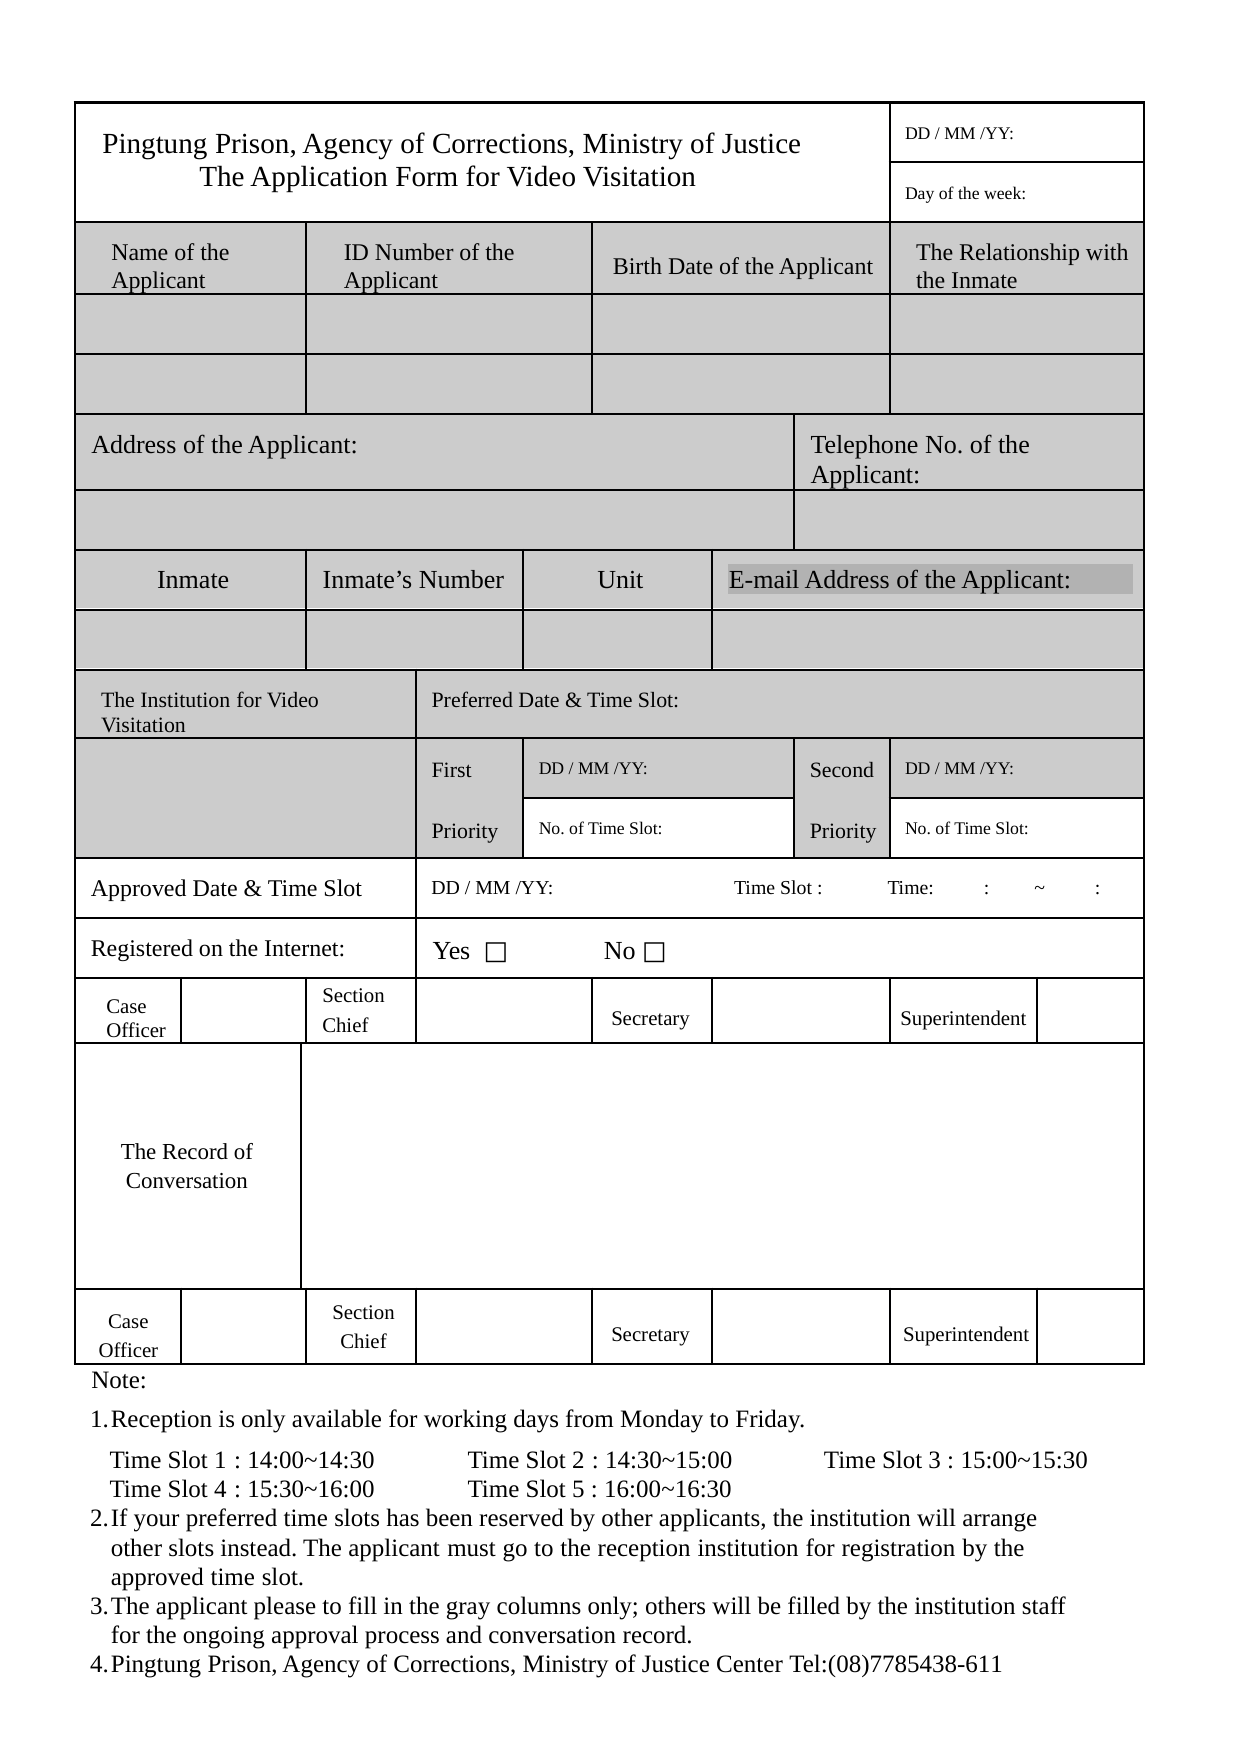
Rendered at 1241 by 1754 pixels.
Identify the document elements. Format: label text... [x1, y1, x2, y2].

table_cell [1038, 1290, 1143, 1363]
table_cell Secretary [593, 1290, 711, 1363]
table_header DD / MM /YY: [891, 104, 1143, 161]
table_cell Case Officer [76, 1290, 180, 1363]
table_cell DD / MM /YY: [891, 739, 1143, 797]
table_cell DD / MM /YY: [524, 739, 793, 797]
table_cell [713, 1290, 889, 1363]
table_cell [76, 739, 415, 857]
table_cell First Priority [417, 739, 522, 857]
table_cell [891, 295, 1143, 353]
table_cell Superintendent [891, 1290, 1036, 1363]
table_cell [76, 491, 793, 549]
table_cell E-mail Address of the Applicant: [713, 551, 1143, 608]
table_cell No. of Time Slot: [524, 799, 793, 857]
list Pingtung Prison, Agency of Corrections, Ministry of Justice Center Tel:(08)7785438-611 [90, 1649, 1165, 1678]
table_cell Address of the Applicant: [76, 415, 793, 489]
table_cell [713, 611, 1143, 668]
table_cell The Relationship with the Inmate [891, 223, 1143, 293]
table_cell Second Priority [795, 739, 889, 857]
table_cell Telephone No. of the Applicant: [795, 415, 1143, 489]
table_cell [182, 979, 305, 1042]
list Reception is only available for working days from Monday to Friday. [90, 1404, 1165, 1433]
table_cell Inmate’s Number [307, 551, 522, 608]
table_cell No. of Time Slot: [891, 799, 1143, 857]
table_cell [593, 295, 889, 353]
table_cell Name of the Applicant [76, 223, 305, 293]
table_cell [593, 355, 889, 413]
text Time Slot 1 : 14:00~14:30 Time Slot 2 : 14:30~15:00 Time Slot 3 : 15:00~15:30 Time Slot 4 : 15:30~16:00 Time Slot 5 : 16:00~16:30 [109, 1445, 1098, 1503]
table_cell [307, 295, 591, 353]
table_cell Section Chief [307, 1290, 415, 1363]
table_cell [307, 611, 522, 668]
table_header Pingtung Prison, Agency of Corrections, Ministry of Justice The Application Form for Video Visitation [76, 104, 889, 221]
table_cell [76, 611, 305, 668]
table_cell Superintendent [891, 979, 1036, 1042]
table_cell [891, 355, 1143, 413]
table_cell DD / MM /YY: Time Slot : Time: : ~ : [417, 859, 1143, 917]
table_cell [795, 491, 1143, 549]
list The applicant please to fill in the gray columns only; others will be filled by the institution staff for the ongoing approval process and conversation record. [90, 1591, 1095, 1649]
table_cell [417, 979, 591, 1042]
table_cell [302, 1044, 1143, 1288]
table_cell [713, 979, 889, 1042]
table_cell [307, 355, 591, 413]
table_cell Approved Date & Time Slot [76, 859, 415, 917]
table_cell Registered on the Internet: [76, 919, 415, 977]
table_cell [417, 1290, 591, 1363]
table_cell Case Officer [76, 979, 180, 1042]
table_cell Section Chief [307, 979, 415, 1042]
text Note: [91, 1370, 1165, 1393]
table_cell Preferred Date & Time Slot: [417, 671, 1143, 737]
table_cell Unit [524, 551, 711, 608]
table_cell [524, 611, 711, 668]
table_cell Birth Date of the Applicant [593, 223, 889, 293]
table_cell [76, 295, 305, 353]
table_cell The Record of Conversation [76, 1044, 300, 1288]
table_cell ID Number of the Applicant [307, 223, 591, 293]
list If your preferred time slots has been reserved by other applicants, the institution will arrange other slots instead. The applicant must go to the reception institution for registration by the approved time slot. [90, 1503, 1095, 1591]
table_cell Inmate [76, 551, 305, 608]
table_cell [182, 1290, 305, 1363]
table_cell [1038, 979, 1143, 1042]
table_cell [76, 355, 305, 413]
table_cell Day of the week: [891, 163, 1143, 221]
table_cell The Institution for Video Visitation [76, 671, 415, 737]
table_cell Secretary [593, 979, 711, 1042]
table_cell Yes □ No □ [417, 919, 1143, 977]
